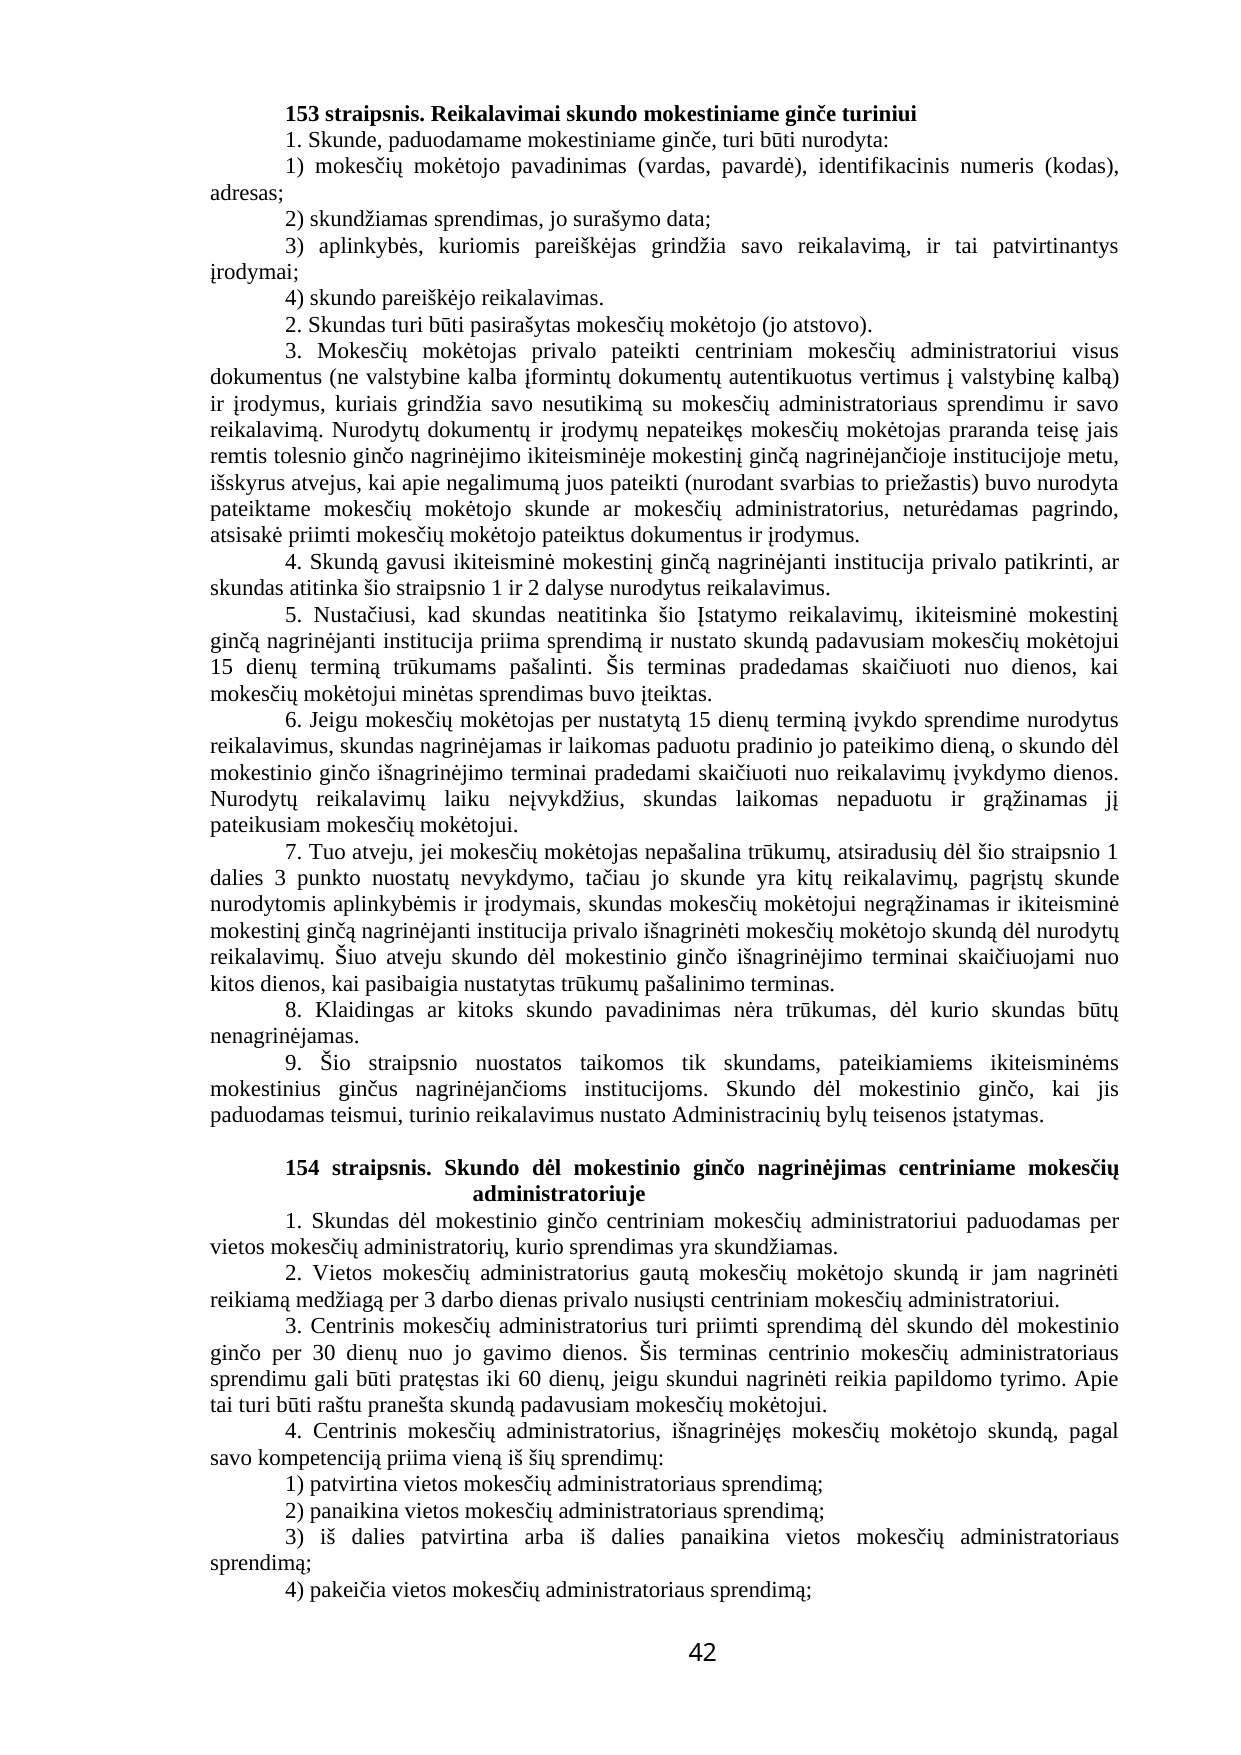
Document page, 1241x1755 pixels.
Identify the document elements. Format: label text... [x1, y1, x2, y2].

text 2) panaikina vietos mokesčių administratoriaus sprendimą; [210, 1497, 1120, 1523]
text 2. Vietos mokesčių administratorius gautą mokesčių mokėtojo skundą ir jam nagrinėti reikiamą medžiagą per 3 darbo dienas privalo nusiųsti centriniam mokesčių administratoriui. [210, 1259, 1120, 1312]
text 2. Skundas turi būti pasirašytas mokesčių mokėtojo (jo atstovo). [210, 311, 1120, 337]
text 154 straipsnis. Skundo dėl mokestinio ginčo nagrinėjimas centriniame mokesčių administratoriuje [285, 1154, 1120, 1207]
text 1) mokesčių mokėtojo pavadinimas (vardas, pavardė), identifikacinis numeris (kodas), adresas; [210, 153, 1120, 205]
text 1. Skundas dėl mokestinio ginčo centriniam mokesčių administratoriui paduodamas per vietos mokesčių administratorių, kurio sprendimas yra skundžiamas. [210, 1207, 1120, 1259]
text 4) skundo pareiškėjo reikalavimas. [210, 284, 1120, 311]
text 7. Tuo atveju, jei mokesčių mokėtojas nepašalina trūkumų, atsiradusių dėl šio straipsnio 1 dalies 3 punkto nuostatų nevykdymo, tačiau jo skunde yra kitų reikalavimų, pagrįstų skunde nurodytomis aplinkybėmis ir įrodymais, skundas mokesčių mokėtojui negrąžinamas ir ikiteisminė mokestinį ginčą nagrinėjanti institucija privalo išnagrinėti mokesčių mokėtojo skundą dėl nurodytų reikalavimų. Šiuo atveju skundo dėl mokestinio ginčo išnagrinėjimo terminai skaičiuojami nuo kitos dienos, kai pasibaigia nustatytas trūkumų pašalinimo terminas. [210, 838, 1120, 996]
text 1) patvirtina vietos mokesčių administratoriaus sprendimą; [210, 1470, 1120, 1497]
text 4. Skundą gavusi ikiteisminė mokestinį ginčą nagrinėjanti institucija privalo patikrinti, ar skundas atitinka šio straipsnio 1 ir 2 dalyse nurodytus reikalavimus. [210, 548, 1120, 601]
text 153 straipsnis. Reikalavimai skundo mokestiniame ginče turiniui [210, 100, 1120, 126]
text 2) skundžiamas sprendimas, jo surašymo data; [210, 205, 1120, 232]
text 1. Skunde, paduodamame mokestiniame ginče, turi būti nurodyta: [210, 126, 1120, 153]
text 8. Klaidingas ar kitoks skundo pavadinimas nėra trūkumas, dėl kurio skundas būtų nenagrinėjamas. [210, 996, 1120, 1049]
text 3. Centrinis mokesčių administratorius turi priimti sprendimą dėl skundo dėl mokestinio ginčo per 30 dienų nuo jo gavimo dienos. Šis terminas centrinio mokesčių administratoriaus sprendimu gali būti pratęstas iki 60 dienų, jeigu skundui nagrinėti reikia papildomo tyrimo. Apie tai turi būti raštu pranešta skundą padavusiam mokesčių mokėtojui. [210, 1312, 1120, 1418]
text 5. Nustačiusi, kad skundas neatitinka šio Įstatymo reikalavimų, ikiteisminė mokestinį ginčą nagrinėjanti institucija priima sprendimą ir nustato skundą padavusiam mokesčių mokėtojui 15 dienų terminą trūkumams pašalinti. Šis terminas pradedamas skaičiuoti nuo dienos, kai mokesčių mokėtojui minėtas sprendimas buvo įteiktas. [210, 601, 1120, 706]
text 3) iš dalies patvirtina arba iš dalies panaikina vietos mokesčių administratoriaus sprendimą; [210, 1523, 1120, 1576]
text 6. Jeigu mokesčių mokėtojas per nustatytą 15 dienų terminą įvykdo sprendime nurodytus reikalavimus, skundas nagrinėjamas ir laikomas paduotu pradinio jo pateikimo dieną, o skundo dėl mokestinio ginčo išnagrinėjimo terminai pradedami skaičiuoti nuo reikalavimų įvykdymo dienos. Nurodytų reikalavimų laiku neįvykdžius, skundas laikomas nepaduotu ir grąžinamas jį pateikusiam mokesčių mokėtojui. [210, 706, 1120, 838]
text 9. Šio straipsnio nuostatos taikomos tik skundams, pateikiamiems ikiteisminėms mokestinius ginčus nagrinėjančioms institucijoms. Skundo dėl mokestinio ginčo, kai jis paduodamas teismui, turinio reikalavimus nustato Administracinių bylų teisenos įstatymas. [210, 1049, 1120, 1128]
text 3) aplinkybės, kuriomis pareiškėjas grindžia savo reikalavimą, ir tai patvirtinantys įrodymai; [210, 232, 1120, 284]
text 3. Mokesčių mokėtojas privalo pateikti centriniam mokesčių administratoriui visus dokumentus (ne valstybine kalba įformintų dokumentų autentikuotus vertimus į valstybinę kalbą) ir įrodymus, kuriais grindžia savo nesutikimą su mokesčių administratoriaus sprendimu ir savo reikalavimą. Nurodytų dokumentų ir įrodymų nepateikęs mokesčių mokėtojas praranda teisę jais remtis tolesnio ginčo nagrinėjimo ikiteisminėje mokestinį ginčą nagrinėjančioje institucijoje metu, išskyrus atvejus, kai apie negalimumą juos pateikti (nurodant svarbias to priežastis) buvo nurodyta pateiktame mokesčių mokėtojo skunde ar mokesčių administratorius, neturėdamas pagrindo, atsisakė priimti mokesčių mokėtojo pateiktus dokumentus ir įrodymus. [210, 337, 1120, 548]
text 4. Centrinis mokesčių administratorius, išnagrinėjęs mokesčių mokėtojo skundą, pagal savo kompetenciją priima vieną iš šių sprendimų: [210, 1418, 1120, 1470]
text 4) pakeičia vietos mokesčių administratoriaus sprendimą; [210, 1576, 1120, 1602]
